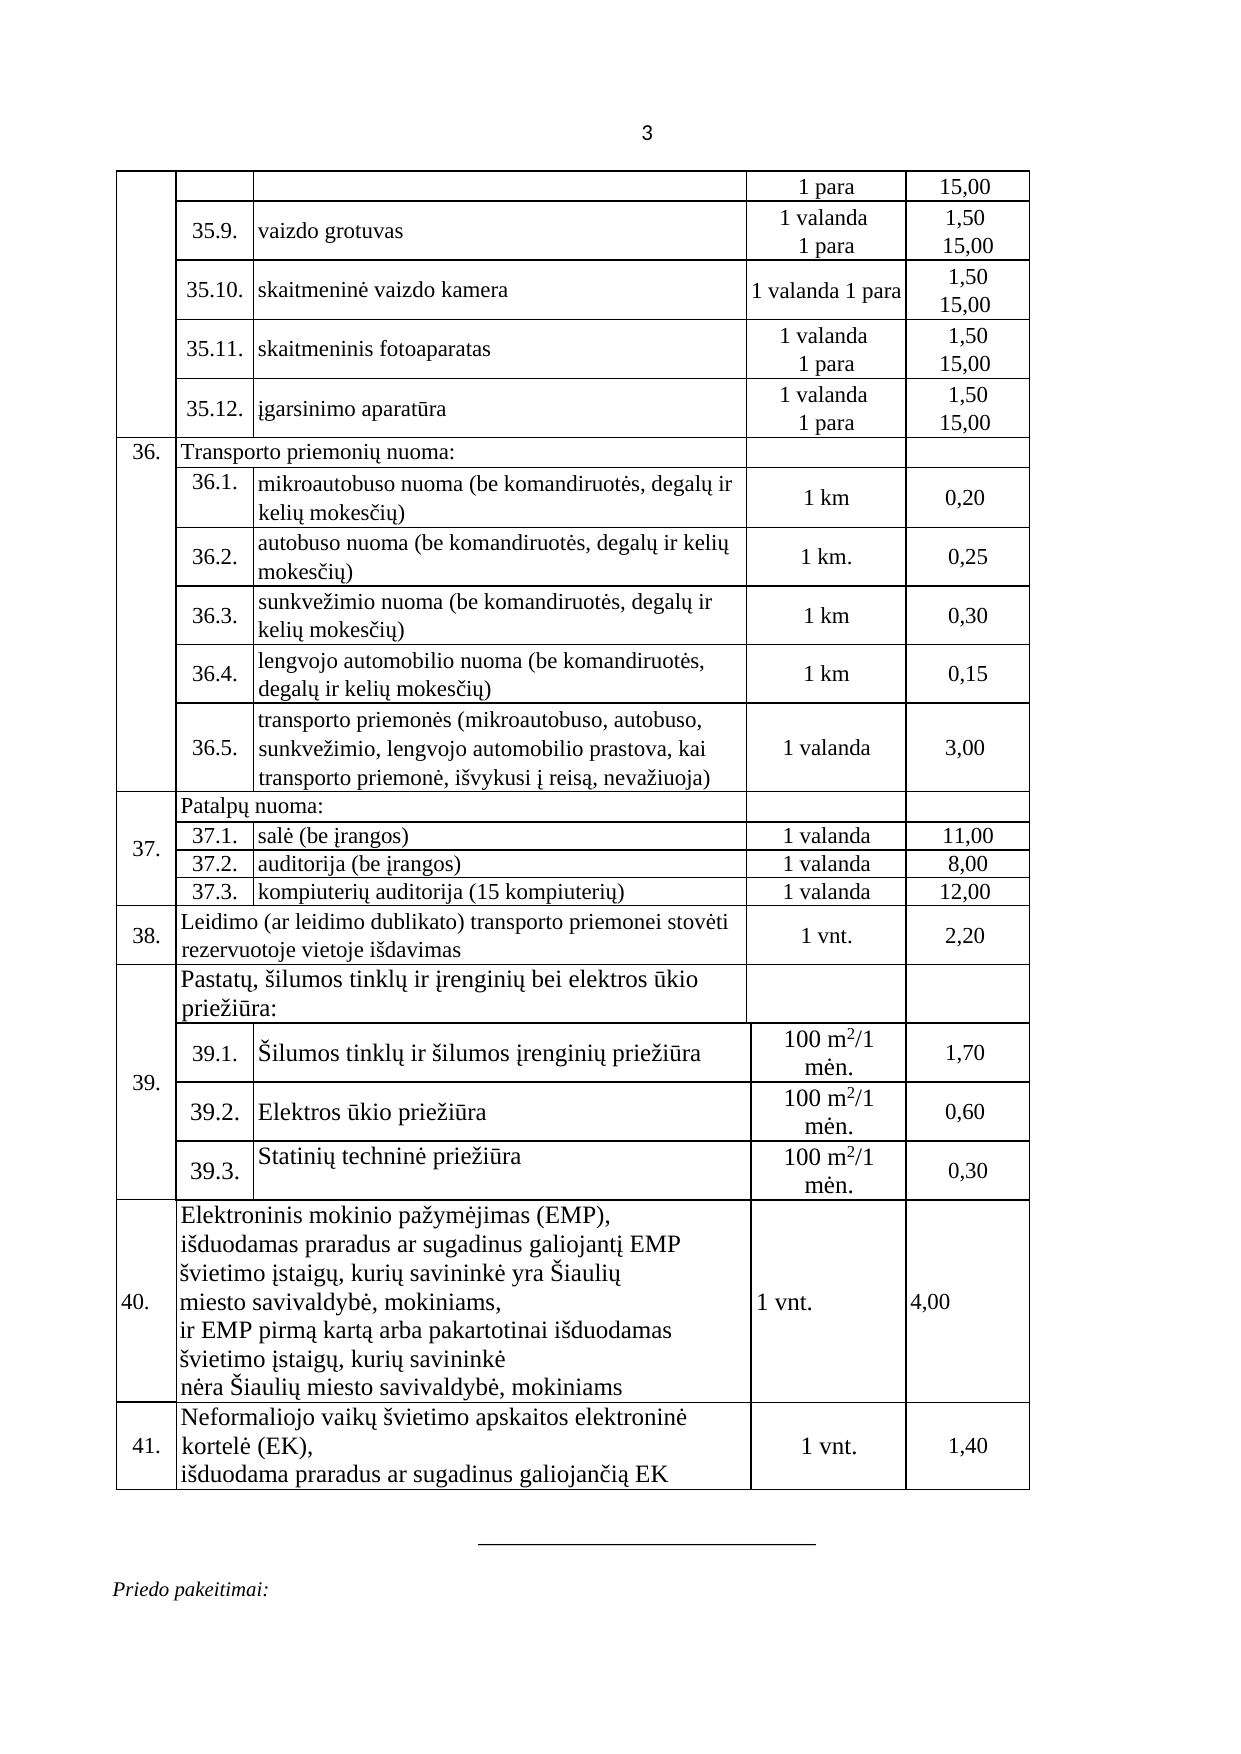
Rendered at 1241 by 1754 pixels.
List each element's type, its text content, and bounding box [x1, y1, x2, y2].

table_cell 4,00 [907, 1201, 1029, 1401]
table_cell 3,00 [907, 704, 1029, 791]
text Priedo pakeitimai: [112, 1576, 1181, 1601]
table_cell [747, 438, 905, 467]
table_cell 35.9. [177, 202, 253, 259]
table_cell [907, 965, 1029, 1022]
table_cell [1030, 905, 1043, 963]
table_cell Elektros ūkio priežiūra [254, 1083, 750, 1140]
table_cell 0,30 [907, 1142, 1029, 1199]
table_cell 36.5. [177, 704, 253, 791]
table_cell 1,50 15,00 [907, 261, 1029, 318]
table_cell 36. [117, 438, 175, 526]
table_cell 1 valanda 1 para [747, 261, 905, 318]
table_cell 1 valanda [747, 704, 905, 791]
table_cell [1030, 849, 1043, 877]
table_cell Statinių techninė priežiūra [254, 1142, 750, 1199]
table_cell [177, 172, 253, 200]
table_cell 100 m2/1 mėn. [752, 1083, 905, 1140]
table_cell Leidimo (ar leidimo dublikato) transporto priemonei stovėti rezervuotoje vietoje išdavimas [177, 906, 746, 963]
table_cell [1030, 378, 1043, 437]
table_cell 100 m2/1 mėn. [752, 1142, 905, 1199]
table_cell skaitmeninė vaizdo kamera [254, 261, 746, 318]
table_cell 1,70 [907, 1024, 1029, 1081]
table_cell [1030, 791, 1043, 821]
table_cell 8,00 [907, 851, 1029, 877]
table_cell sunkvežimio nuoma (be komandiruotės, degalų ir kelių mokesčių) [254, 587, 746, 644]
table_cell [1030, 702, 1043, 791]
table_cell autobuso nuoma (be komandiruotės, degalų ir kelių mokesčių) [254, 528, 746, 585]
table_cell [1030, 170, 1043, 200]
table_cell [117, 585, 175, 644]
table_cell Transporto priemonių nuoma: [177, 438, 746, 467]
table_cell 1 valanda [747, 823, 905, 849]
table_cell 1 vnt. [752, 1403, 905, 1489]
table_cell įgarsinimo aparatūra [254, 379, 746, 437]
table_cell 35.10. [177, 261, 253, 318]
table_cell [1030, 1140, 1043, 1199]
table_cell 1 km. [747, 528, 905, 585]
table_cell [1030, 1401, 1043, 1489]
table_cell [1030, 1022, 1043, 1081]
table_cell [1030, 1199, 1043, 1401]
table_cell 1,50 15,00 [907, 379, 1029, 437]
table_cell 1 vnt. [752, 1201, 905, 1401]
table_cell 1 valanda 1 para [747, 202, 905, 259]
table_cell [1030, 467, 1043, 526]
table_cell [1030, 319, 1043, 377]
table_cell [254, 172, 746, 200]
table_cell 38. [117, 906, 175, 963]
table_cell 36.4. [177, 645, 253, 702]
table_cell 41. [117, 1403, 176, 1489]
table_cell 39.1. [177, 1024, 253, 1081]
table_cell Elektroninis mokinio pažymėjimas (EMP), išduodamas praradus ar sugadinus galiojantį EMP švietimo įstaigų, kurių savininkė yra Šiaulių miesto savivaldybė, mokiniams, ir EMP pirmą kartą arba pakartotinai išduodamas švietimo įstaigų, kurių savininkė nėra Šiaulių miesto savivaldybė, mokiniams [177, 1201, 750, 1401]
table_cell 100 m2/1 mėn. [752, 1024, 905, 1081]
table_cell [1030, 200, 1043, 259]
table_cell [117, 526, 175, 585]
table_cell 1,50 15,00 [907, 202, 1029, 259]
table_cell 2,20 [907, 906, 1029, 963]
table_cell 1 valanda 1 para [747, 379, 905, 437]
table_cell 0,30 [907, 587, 1029, 644]
table_cell 0,60 [907, 1083, 1029, 1140]
table_cell 0,20 [907, 468, 1029, 526]
table_cell [117, 172, 175, 437]
table_cell 1 vnt. [747, 906, 905, 963]
table_cell 1 para [747, 172, 905, 200]
table_cell [747, 965, 905, 1022]
table_cell [1030, 526, 1043, 585]
table_cell skaitmeninis fotoaparatas [254, 320, 746, 377]
table_cell mikroautobuso nuoma (be komandiruotės, degalų ir kelių mokesčių) [254, 468, 746, 526]
table_cell 12,00 [907, 878, 1029, 905]
table_cell 1 km [747, 587, 905, 644]
text ___________________________ [112, 1519, 1181, 1548]
table_cell lengvojo automobilio nuoma (be komandiruotės, degalų ir kelių mokesčių) [254, 645, 746, 702]
table_cell 1 valanda [747, 851, 905, 877]
table_cell [1030, 964, 1043, 1022]
table_cell 1 km [747, 645, 905, 702]
table_cell 35.12. [177, 379, 253, 437]
table_cell 37.3. [177, 878, 253, 905]
table_cell [117, 702, 175, 791]
table_cell [907, 792, 1029, 821]
table_cell Patalpų nuoma: [177, 792, 746, 821]
table_cell [1030, 877, 1043, 905]
table_cell 39.2. [177, 1083, 253, 1140]
table_cell [1030, 437, 1043, 467]
table_cell 1,50 15,00 [907, 320, 1029, 377]
table_cell 1 valanda [747, 878, 905, 905]
table_cell 37. [117, 792, 175, 905]
table_cell [747, 792, 905, 821]
table_cell [1030, 585, 1043, 644]
table_cell 1 valanda 1 para [747, 320, 905, 377]
table_cell 36.3. [177, 587, 253, 644]
table_cell 0,25 [907, 528, 1029, 585]
table_cell auditorija (be įrangos) [254, 851, 746, 877]
table_cell Šilumos tinklų ir šilumos įrenginių priežiūra [254, 1024, 750, 1081]
table_cell 36.2. [177, 528, 253, 585]
table_cell Pastatų, šilumos tinklų ir įrenginių bei elektros ūkio priežiūra: [177, 965, 746, 1022]
table_cell kompiuterių auditorija (15 kompiuterių) [254, 878, 746, 905]
table_cell [907, 438, 1029, 467]
table_cell 40. [117, 1200, 176, 1401]
table_cell [1030, 259, 1043, 318]
table_cell 36.1. [177, 468, 253, 526]
table_cell 37.1. [177, 823, 253, 849]
table_cell salė (be įrangos) [254, 823, 746, 849]
table_cell Neformaliojo vaikų švietimo apskaitos elektroninė kortelė (EK), išduodama praradus ar sugadinus galiojančią EK [177, 1403, 750, 1489]
table_cell 11,00 [907, 823, 1029, 849]
table_cell [1030, 1081, 1043, 1140]
table_cell 39.3. [177, 1142, 253, 1199]
table_cell 39. [117, 965, 175, 1199]
table_cell 15,00 [907, 172, 1029, 200]
table_cell 35.11. [177, 320, 253, 377]
table_cell 37.2. [177, 851, 253, 877]
table_cell [1030, 644, 1043, 702]
table_cell transporto priemonės (mikroautobuso, autobuso, sunkvežimio, lengvojo automobilio prastova, kai transporto priemonė, išvykusi į reisą, nevažiuoja) [254, 704, 746, 791]
table_cell [1030, 821, 1043, 849]
table_cell vaizdo grotuvas [254, 202, 746, 259]
table_cell [117, 644, 175, 702]
table_cell 1,40 [907, 1403, 1029, 1489]
table_cell 0,15 [907, 645, 1029, 702]
table_cell 1 km [747, 468, 905, 526]
